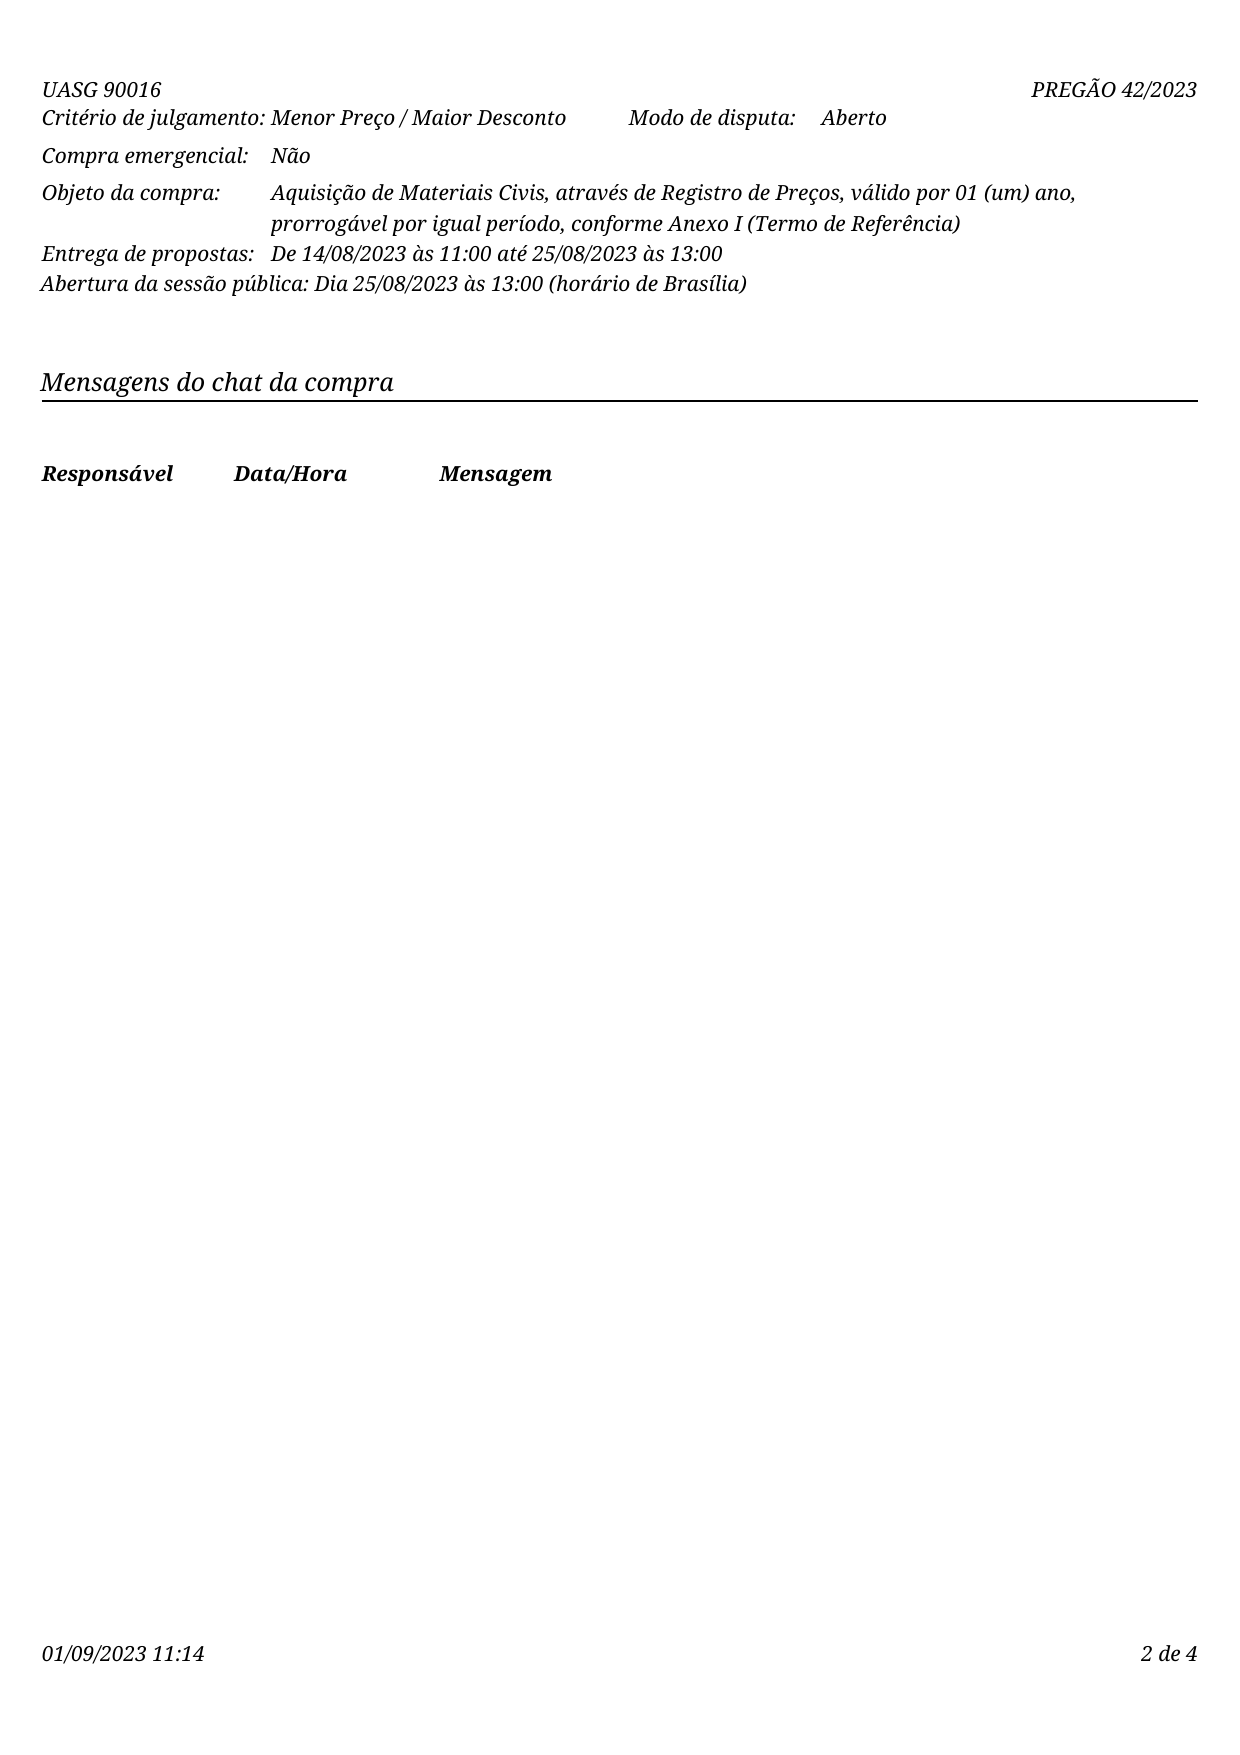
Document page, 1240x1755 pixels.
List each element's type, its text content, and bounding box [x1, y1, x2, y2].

table_cell Compra emergencial: [42, 141, 271, 178]
text Responsável Data/Hora Mensagem [42, 459, 1200, 488]
table_cell De 14/08/2023 às 11:00 até 25/08/2023 às 13:00 [271, 239, 1137, 269]
text Abertura da sessão pública: Dia 25/08/2023 às 13:00 (horário de Brasília) [40, 269, 1200, 298]
table_cell Menor Preço / Maior Desconto Modo de disputa: Aberto [271, 104, 1137, 141]
table_cell Critério de julgamento: [42, 104, 271, 141]
table_cell Objeto da compra: [42, 179, 271, 239]
text Mensagens do chat da compra [40, 364, 1200, 399]
table_cell Aquisição de Materiais Civis, através de Registro de Preços, válido por 01 (um) ano, prorrogável por igual período, conforme Anexo I (Termo de Referência) [271, 179, 1137, 239]
table_cell Não [271, 141, 1137, 178]
table_cell Entrega de propostas: [42, 239, 271, 269]
